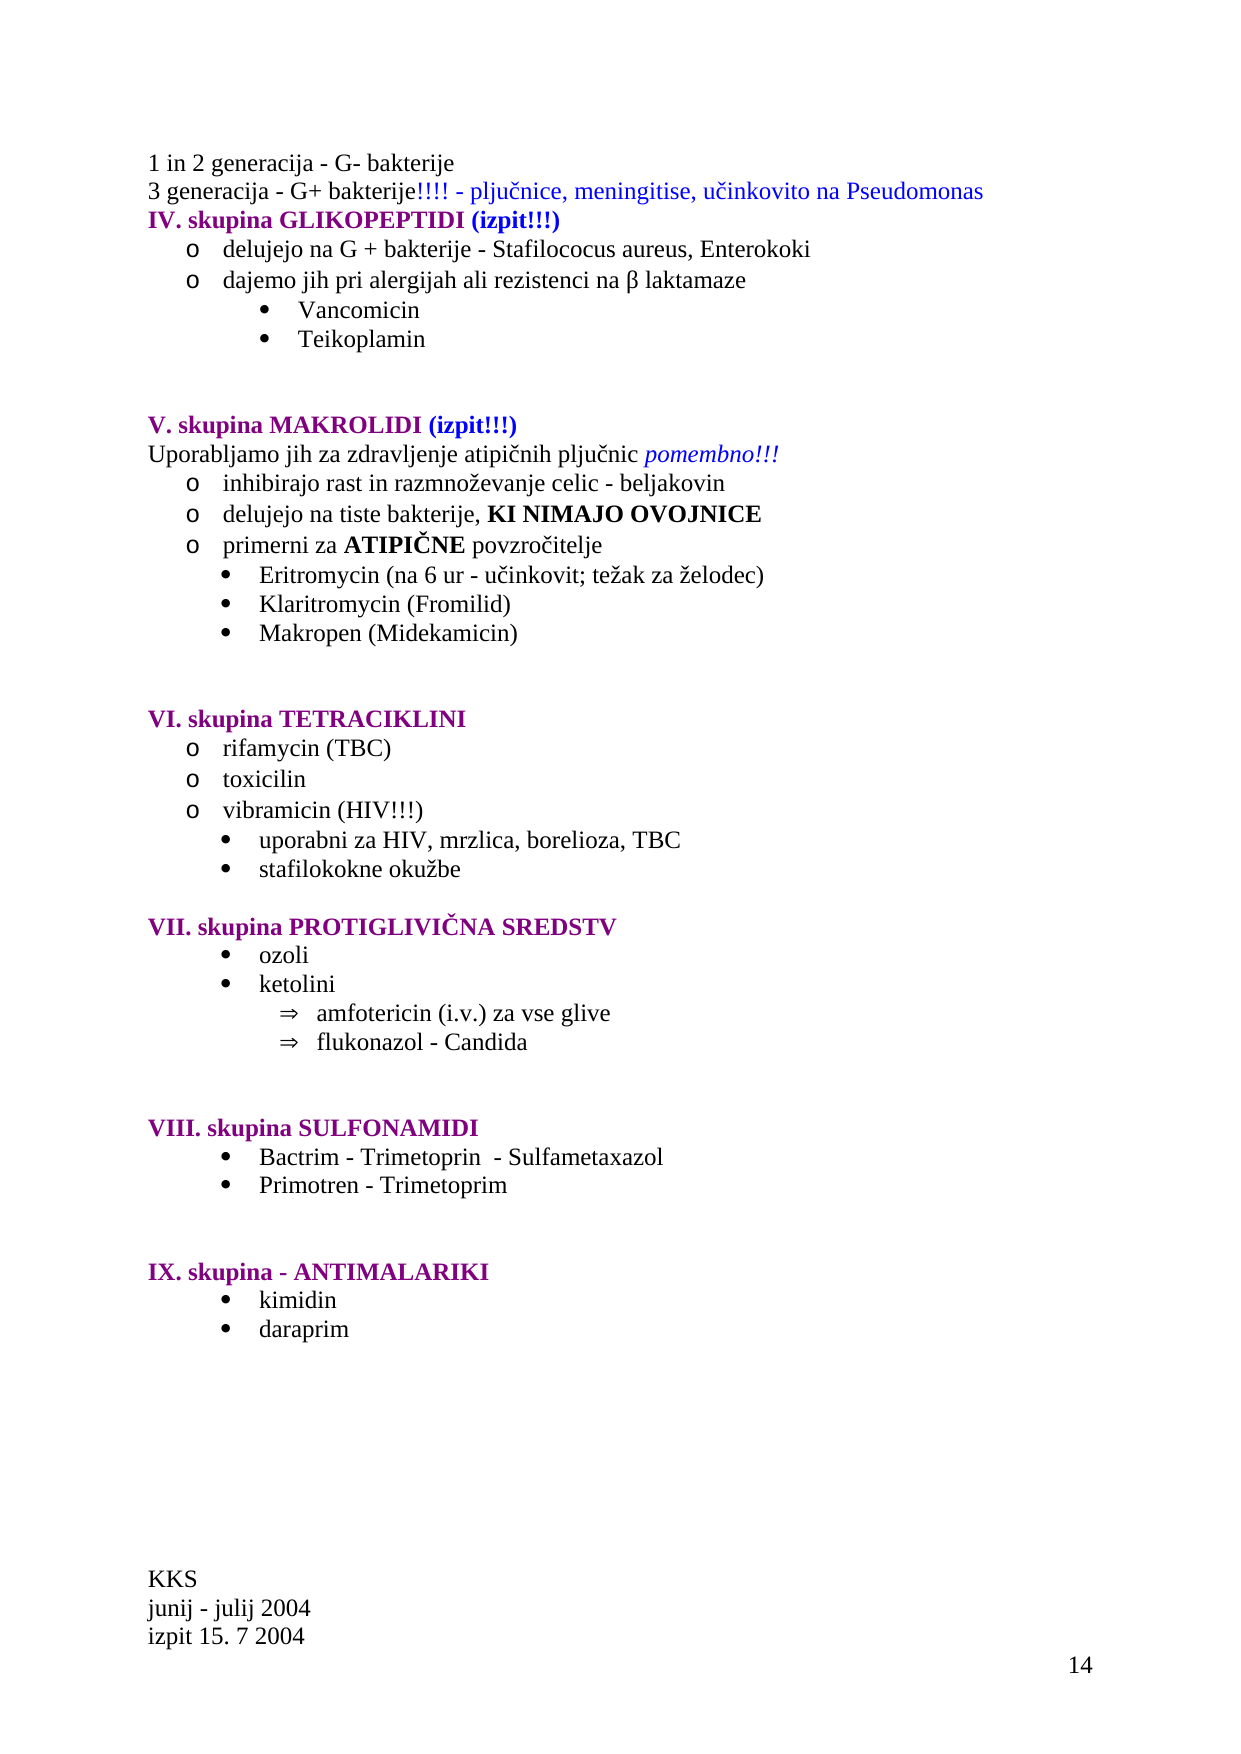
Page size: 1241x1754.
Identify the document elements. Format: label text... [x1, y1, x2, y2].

list inhibirajo rast in razmnoževanje celic - beljakovin [185, 468, 1093, 499]
list uporabni za HIV, mrzlica, borelioza, TBC [221, 826, 1093, 854]
text V. skupina MAKROLIDI (izpit!!!) [148, 411, 1093, 439]
list kimidin [221, 1286, 1093, 1314]
list flukonazol - Candida [279, 1027, 1093, 1056]
text IX. skupina - ANTIMALARIKI [148, 1257, 1093, 1286]
list delujejo na tiste bakterije, KI NIMAJO OVOJNICE [185, 499, 1093, 530]
list Teikoplamin [260, 324, 1093, 353]
text IV. skupina GLIKOPEPTIDI (izpit!!!) [148, 205, 1093, 234]
list dajemo jih pri alergijah ali rezistenci na β laktamaze [185, 265, 1093, 296]
list ketolini [221, 969, 1093, 998]
text 1 in 2 generacija - G- bakterije [148, 148, 1093, 176]
list Primotren - Trimetoprim [221, 1171, 1093, 1199]
text VI. skupina TETRACIKLINI [148, 704, 1093, 733]
text Uporabljamo jih za zdravljenje atipičnih pljučnic pomembno!!! [148, 439, 1093, 468]
list amfotericin (i.v.) za vse glive [279, 998, 1093, 1027]
list Klaritromycin (Fromilid) [221, 589, 1093, 618]
list Bactrim - Trimetoprin - Sulfametaxazol [221, 1142, 1093, 1171]
list Vancomicin [260, 296, 1093, 324]
text 3 generacija - G+ bakterije!!!! - pljučnice, meningitise, učinkovito na Pseudomonas [148, 176, 1093, 205]
list stafilokokne okužbe [221, 854, 1093, 883]
text VII. skupina PROTIGLIVIČNA SREDSTV [148, 912, 1093, 941]
list toxicilin [185, 764, 1093, 795]
list delujejo na G + bakterije - Stafilococus aureus, Enterokoki [185, 234, 1093, 265]
list Makropen (Midekamicin) [221, 618, 1093, 647]
list daraprim [221, 1314, 1093, 1343]
text VIII. skupina SULFONAMIDI [148, 1113, 1093, 1142]
list ozoli [221, 941, 1093, 969]
list primerni za ATIPIČNE povzročitelje [185, 530, 1093, 561]
list vibramicin (HIV!!!) [185, 795, 1093, 826]
list Eritromycin (na 6 ur - učinkovit; težak za želodec) [221, 561, 1093, 589]
list rifamycin (TBC) [185, 733, 1093, 764]
